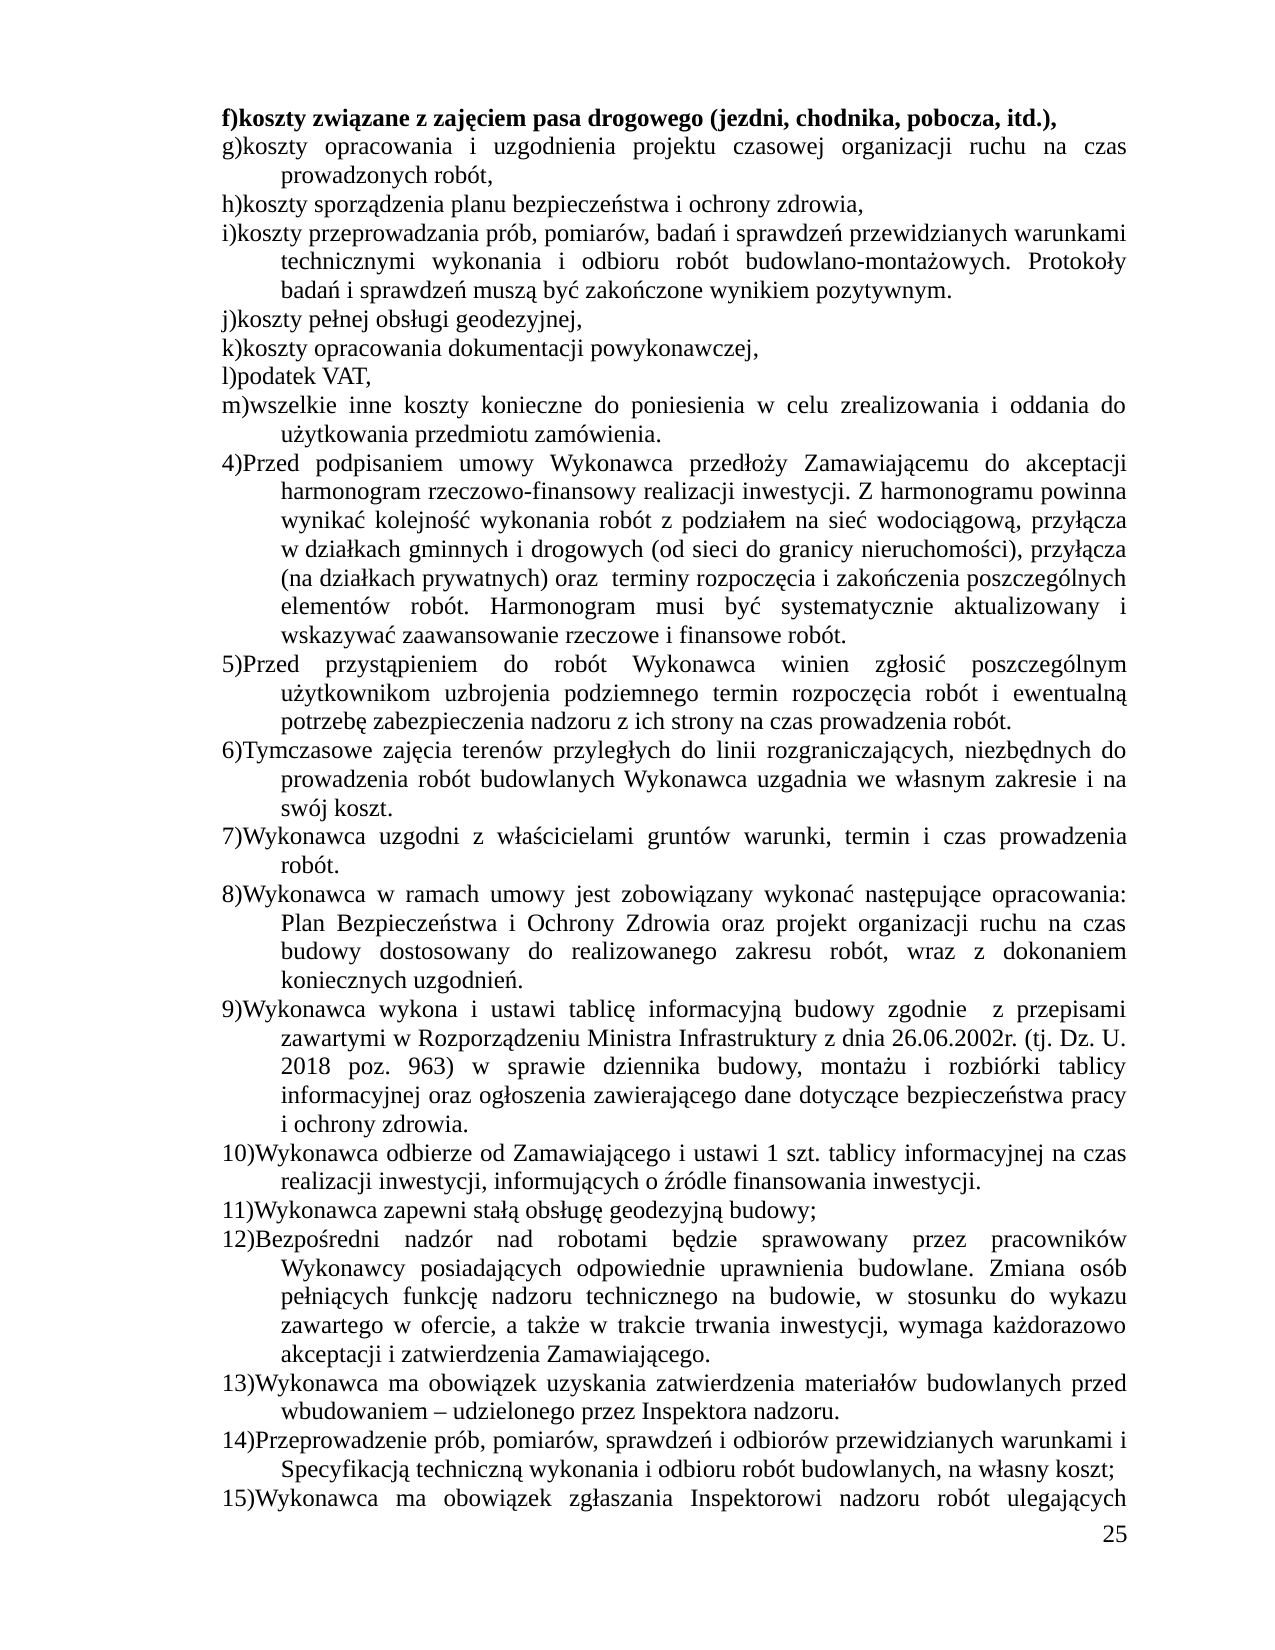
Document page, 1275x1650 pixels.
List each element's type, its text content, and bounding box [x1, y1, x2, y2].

list Wykonawca w ramach umowy jest zobowiązany wykonać następujące opracowania: Plan Bezpieczeństwa i Ochrony Zdrowia oraz projekt organizacji ruchu na czas budowy dostosowany do realizowanego zakresu robót, wraz z dokonaniem koniecznych uzgodnień. [222, 879, 1127, 994]
list Przed podpisaniem umowy Wykonawca przedłoży Zamawiającemu do akceptacji harmonogram rzeczowo-finansowy realizacji inwestycji. Z harmonogramu powinna wynikać kolejność wykonania robót z podziałem na sieć wodociągową, przyłącza w działkach gminnych i drogowych (od sieci do granicy nieruchomości), przyłącza (na działkach prywatnych) oraz terminy rozpoczęcia i zakończenia poszczególnych elementów robót. Harmonogram musi być systematycznie aktualizowany i wskazywać zaawansowanie rzeczowe i finansowe robót. [222, 448, 1127, 649]
list Wykonawca odbierze od Zamawiającego i ustawi 1 szt. tablicy informacyjnej na czas realizacji inwestycji, informujących o źródle finansowania inwestycji. [222, 1138, 1127, 1195]
list koszty przeprowadzania prób, pomiarów, badań i sprawdzeń przewidzianych warunkami technicznymi wykonania i odbioru robót budowlano-montażowych. Protokoły badań i sprawdzeń muszą być zakończone wynikiem pozytywnym. [222, 218, 1127, 304]
list Bezpośredni nadzór nad robotami będzie sprawowany przez pracowników Wykonawcy posiadających odpowiednie uprawnienia budowlane. Zmiana osób pełniących funkcję nadzoru technicznego na budowie, w stosunku do wykazu zawartego w ofercie, a także w trakcie trwania inwestycji, wymaga każdorazowo akceptacji i zatwierdzenia Zamawiającego. [222, 1224, 1127, 1368]
list Przed przystąpieniem do robót Wykonawca winien zgłosić poszczególnym użytkownikom uzbrojenia podziemnego termin rozpoczęcia robót i ewentualną potrzebę zabezpieczenia nadzoru z ich strony na czas prowadzenia robót. [222, 649, 1127, 735]
list koszty związane z zajęciem pasa drogowego (jezdni, chodnika, pobocza, itd.), [222, 103, 1127, 131]
list koszty pełnej obsługi geodezyjnej, [222, 304, 1127, 333]
list Wykonawca ma obowiązek zgłaszania Inspektorowi nadzoru robót ulegających [222, 1483, 1127, 1511]
list koszty sporządzenia planu bezpieczeństwa i ochrony zdrowia, [222, 189, 1127, 218]
list podatek VAT, [222, 361, 1127, 390]
list koszty opracowania i uzgodnienia projektu czasowej organizacji ruchu na czas prowadzonych robót, [222, 131, 1127, 189]
list Przeprowadzenie prób, pomiarów, sprawdzeń i odbiorów przewidzianych warunkami i Specyfikacją techniczną wykonania i odbioru robót budowlanych, na własny koszt; [222, 1425, 1127, 1483]
list koszty opracowania dokumentacji powykonawczej, [222, 333, 1127, 361]
list Wykonawca uzgodni z właścicielami gruntów warunki, termin i czas prowadzenia robót. [222, 821, 1127, 879]
list Tymczasowe zajęcia terenów przyległych do linii rozgraniczających, niezbędnych do prowadzenia robót budowlanych Wykonawca uzgadnia we własnym zakresie i na swój koszt. [222, 735, 1127, 821]
list Wykonawca wykona i ustawi tablicę informacyjną budowy zgodnie z przepisami zawartymi w Rozporządzeniu Ministra Infrastruktury z dnia 26.06.2002r. (tj. Dz. U. 2018 poz. 963) w sprawie dziennika budowy, montażu i rozbiórki tablicy informacyjnej oraz ogłoszenia zawierającego dane dotyczące bezpieczeństwa pracy i ochrony zdrowia. [222, 994, 1127, 1138]
list Wykonawca ma obowiązek uzyskania zatwierdzenia materiałów budowlanych przed wbudowaniem – udzielonego przez Inspektora nadzoru. [222, 1368, 1127, 1425]
list Wykonawca zapewni stałą obsługę geodezyjną budowy; [222, 1195, 1127, 1224]
list wszelkie inne koszty konieczne do poniesienia w celu zrealizowania i oddania do użytkowania przedmiotu zamówienia. [222, 390, 1127, 448]
